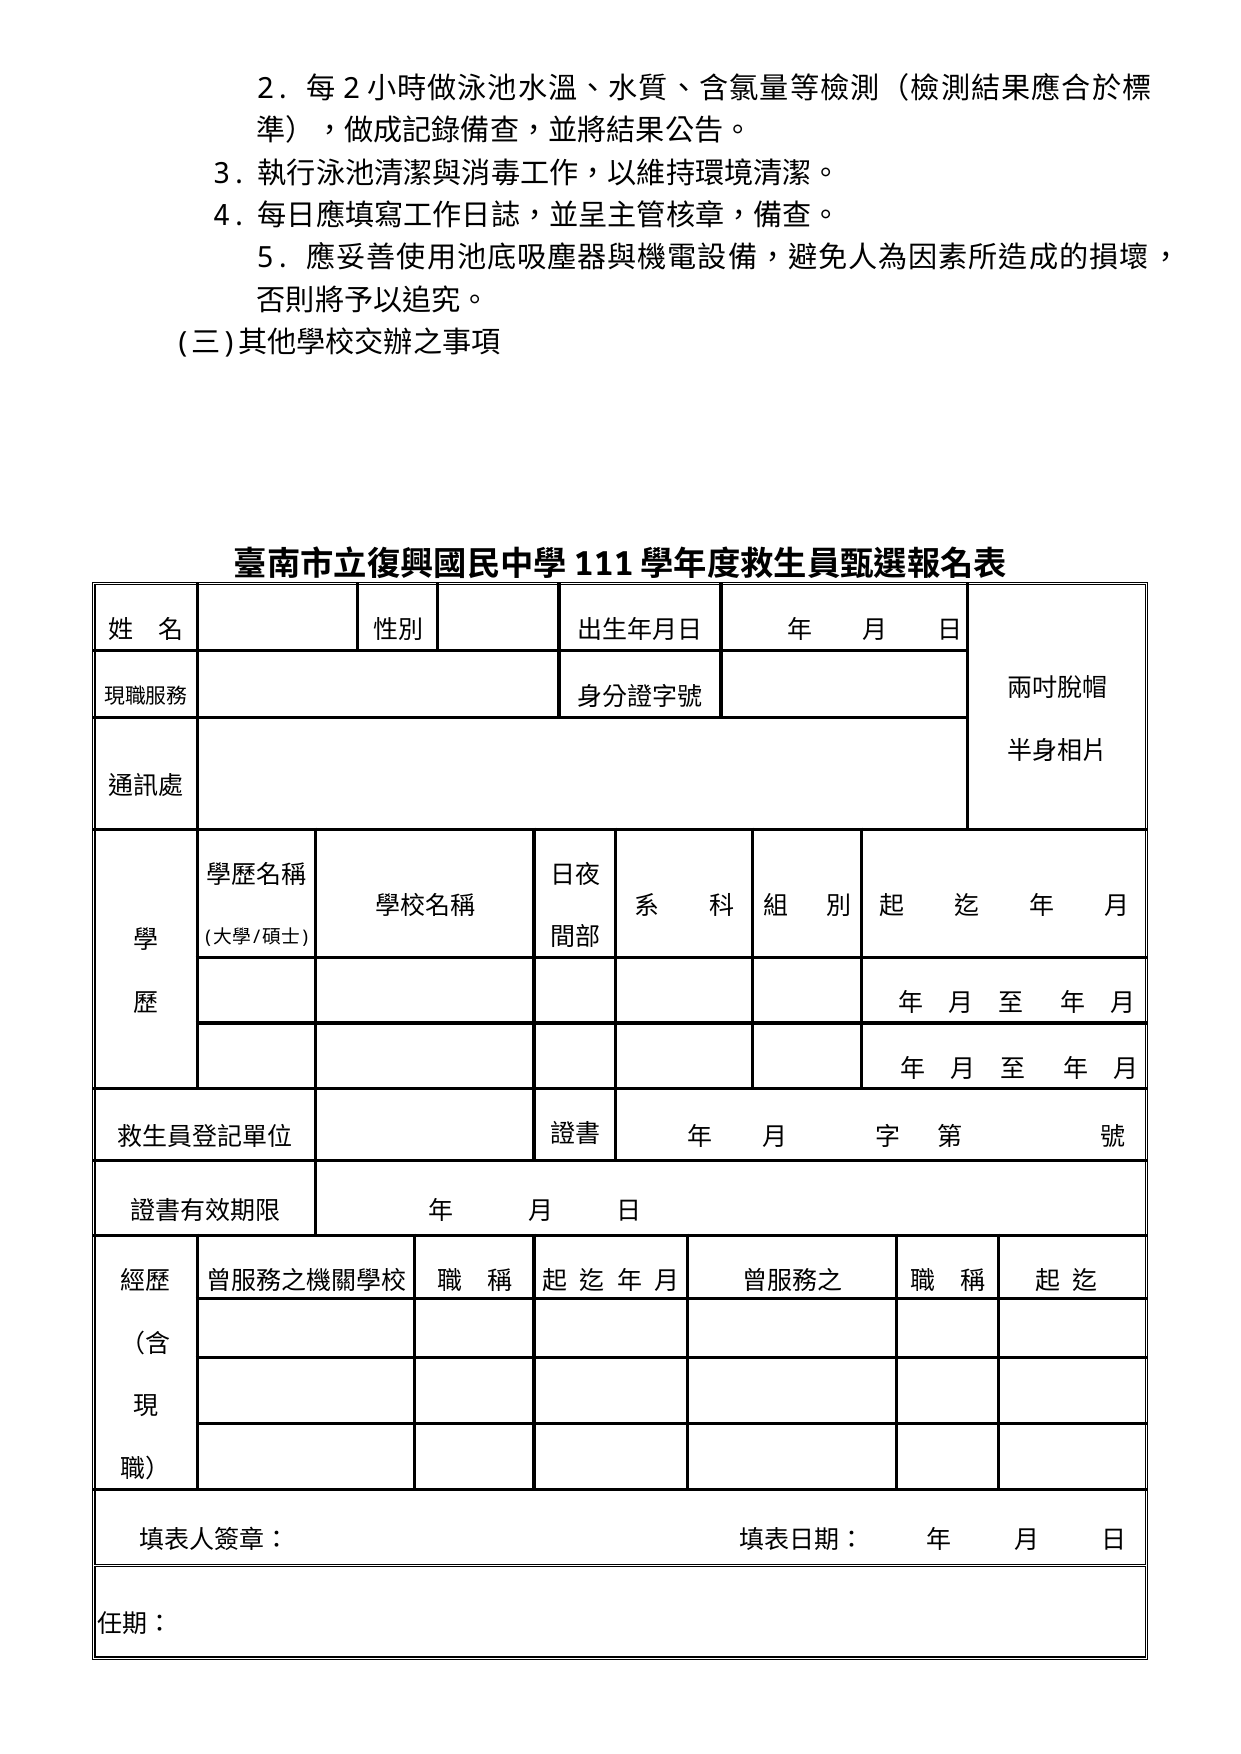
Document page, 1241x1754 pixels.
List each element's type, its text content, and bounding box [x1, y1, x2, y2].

table_cell [689, 1425, 895, 1487]
text 臺南市立復興國民中學111學年度救生員甄選報名表 [89, 520, 1152, 582]
table_cell [898, 1359, 997, 1422]
table_cell [317, 1025, 532, 1087]
table_cell [536, 1425, 686, 1487]
table_header 年 月 日 [723, 585, 966, 649]
table_cell [898, 1300, 997, 1356]
list 每2小時做泳池水溫、水質、含氯量等檢測（檢測結果應合於標 準），做成記錄備查，並將結果公告。 [256, 64, 1152, 149]
list 執行泳池清潔與消毒工作，以維持環境清潔。 [201, 149, 1152, 192]
table_cell 證書有效期限 [96, 1162, 314, 1233]
table_cell [317, 959, 532, 1021]
table_cell 通訊處 [96, 719, 196, 828]
list 應妥善使用池底吸塵器與機電設備，避免人為因素所造成的損壞，否則將予以追究。 [256, 234, 1152, 319]
table_cell [1000, 1425, 1145, 1487]
table_cell [1000, 1300, 1145, 1356]
table_cell [199, 1359, 413, 1422]
table_header [199, 585, 356, 649]
table_cell 起 迄 年 月 [536, 1237, 686, 1297]
table_cell 救生員登記單位 [96, 1090, 314, 1159]
table_cell 職 稱 [416, 1237, 532, 1297]
table_cell 聯絡電話：日 手機 夜 [199, 719, 966, 828]
table_cell [416, 1425, 532, 1487]
table_cell 學校名稱 [317, 831, 532, 956]
table_cell 填表人簽章： 填表日期： 年 月 日 [96, 1491, 1145, 1563]
table_cell 組 別 [754, 831, 860, 956]
table_cell 起 迄 年 月 [1000, 1237, 1145, 1297]
list 每日應填寫工作日誌，並呈主管核章，備查。 [201, 192, 1152, 234]
table_cell 曾服務之機關學校 [199, 1237, 413, 1297]
table_cell [416, 1359, 532, 1422]
table_cell [199, 1425, 413, 1487]
table_header 出生年月日 [561, 585, 719, 649]
table_cell [536, 1025, 614, 1087]
table_cell [617, 1025, 751, 1087]
table_cell 經歷（含現職） [96, 1237, 196, 1487]
table_cell 年 月 日 [317, 1162, 1145, 1233]
table_cell [536, 1359, 686, 1422]
table_header 兩吋脫帽 半身相片 [969, 585, 1145, 828]
table_cell 職 稱 [898, 1237, 997, 1297]
table_cell [199, 1300, 413, 1356]
table_cell 現職服務機關學校 [96, 652, 196, 716]
table_cell 年 月 字 第 號 [617, 1090, 1145, 1159]
table_cell [199, 1025, 314, 1087]
table_cell [416, 1300, 532, 1356]
table_cell 年 月 至 年 月 [863, 1025, 1145, 1087]
table_cell 年 月 至 年 月 [863, 959, 1145, 1021]
table_cell 起 迄 年 月 [863, 831, 1145, 956]
table_cell 任期： [96, 1567, 1145, 1656]
table_cell [689, 1359, 895, 1422]
table_cell [536, 959, 614, 1021]
table_cell [1000, 1359, 1145, 1422]
table_cell [754, 1025, 860, 1087]
table_cell [199, 959, 314, 1021]
table_cell [689, 1300, 895, 1356]
table_cell [199, 652, 557, 716]
table_cell 日夜 間部 [536, 831, 614, 956]
table_cell [754, 959, 860, 1021]
table_cell 學歷 [96, 831, 196, 1087]
table_header [439, 585, 557, 649]
table_cell 曾服務之 機關學校 [689, 1237, 895, 1297]
table_cell 系 科 [617, 831, 751, 956]
table_cell 學歷名稱 (大學/碩士) [199, 831, 314, 956]
table_header 姓 名 [96, 585, 196, 649]
table_cell [898, 1425, 997, 1487]
text (三)其他學校交辦之事項 [139, 319, 1152, 361]
table_cell [723, 652, 966, 716]
table_cell [536, 1300, 686, 1356]
table_cell [617, 959, 751, 1021]
table_header 性別 [359, 585, 436, 649]
table_cell [317, 1090, 532, 1159]
table_cell 身分證字號 [561, 652, 719, 716]
table_cell 證書 字號 [536, 1090, 614, 1159]
